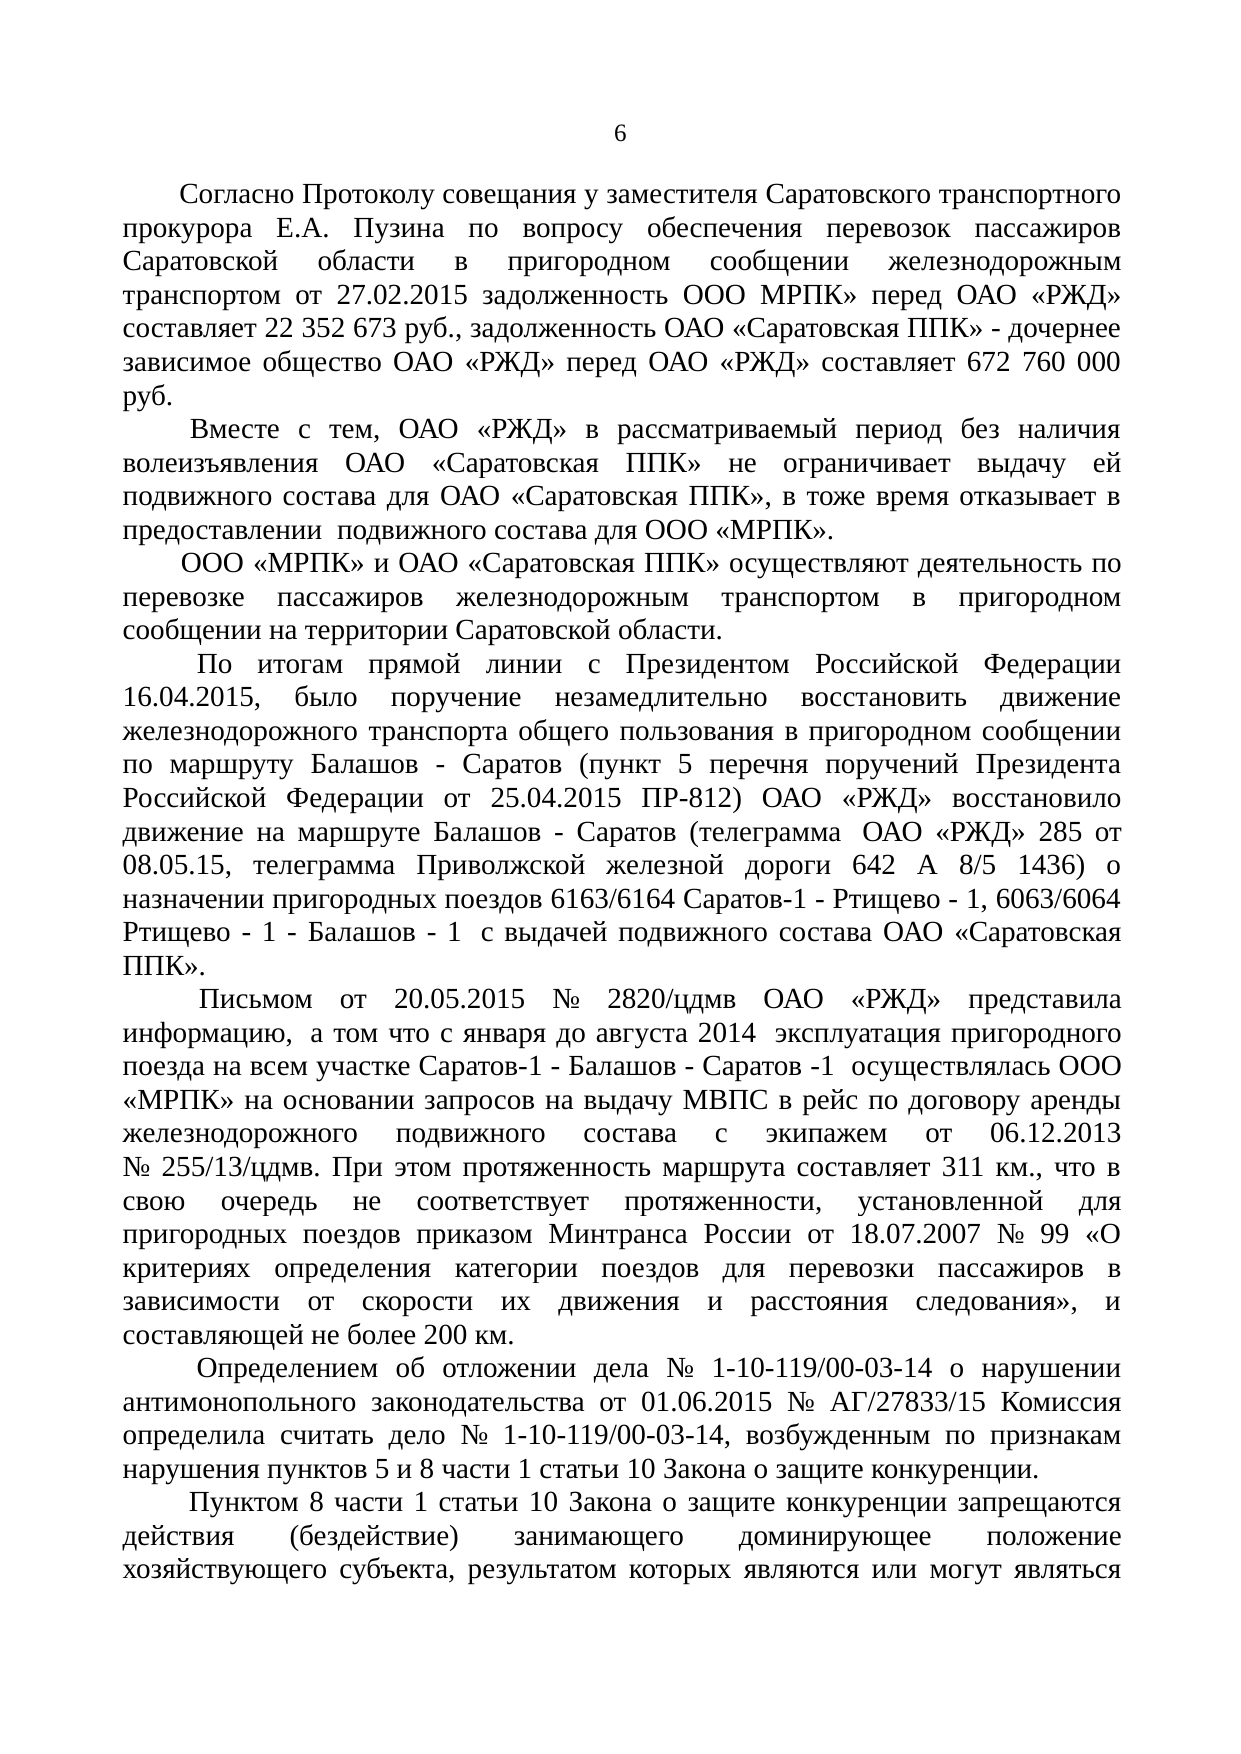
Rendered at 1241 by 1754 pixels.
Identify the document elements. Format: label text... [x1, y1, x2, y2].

text Согласно Протоколу совещания у заместителя Саратовского транспортного прокурора Е.А. Пузина по вопросу обеспечения перевозок пассажиров Саратовской области в пригородном сообщении железнодорожным транспортом от 27.02.2015 задолженность ООО МРПК» перед ОАО «РЖД» составляет 22 352 673 руб., задолженность ОАО «Саратовская ППК» - дочернее зависимое общество ОАО «РЖД» перед ОАО «РЖД» составляет 672 760 000 руб. [122, 176, 1122, 411]
text Вместе с тем, ОАО «РЖД» в рассматриваемый период без наличия волеизъявления ОАО «Саратовская ППК» не ограничивает выдачу ей подвижного состава для ОАО «Саратовская ППК», в тоже время отказывает в предоставлении подвижного состава для ООО «МРПК». [122, 411, 1122, 545]
text Письмом от 20.05.2015 № 2820/цдмв ОАО «РЖД» представила информацию, а том что с января до августа 2014 эксплуатация пригородного поезда на всем участке Саратов-1 - Балашов - Саратов -1 осуществлялась ООО «МРПК» на основании запросов на выдачу МВПС в рейс по договору аренды железнодорожного подвижного состава с экипажем от 06.12.2013 № 255/13/цдмв. При этом протяженность маршрута составляет 311 км., что в свою очередь не соответствует протяженности, установленной для пригородных поездов приказом Минтранса России от 18.07.2007 № 99 «О критериях определения категории поездов для перевозки пассажиров в зависимости от скорости их движения и расстояния следования», и составляющей не более 200 км. [122, 981, 1122, 1350]
text По итогам прямой линии с Президентом Российской Федерации 16.04.2015, было поручение незамедлительно восстановить движение железнодорожного транспорта общего пользования в пригородном сообщении по маршруту Балашов - Саратов (пункт 5 перечня поручений Президента Российской Федерации от 25.04.2015 ПР-812) ОАО «РЖД» восстановило движение на маршруте Балашов - Саратов (телеграмма ОАО «РЖД» 285 от 08.05.15, телеграмма Приволжской железной дороги 642 А 8/5 1436) о назначении пригородных поездов 6163/6164 Саратов-1 - Ртищево - 1, 6063/6064 Ртищево - 1 - Балашов - 1 с выдачей подвижного состава ОАО «Саратовская ППК». [122, 646, 1122, 981]
text ООО «МРПК» и ОАО «Саратовская ППК» осуществляют деятельность по перевозке пассажиров железнодорожным транспортом в пригородном сообщении на территории Саратовской области. [122, 545, 1122, 646]
text Определением об отложении дела № 1-10-119/00-03-14 о нарушении антимонопольного законодательства от 01.06.2015 № АГ/27833/15 Комиссия определила считать дело № 1-10-119/00-03-14, возбужденным по признакам нарушения пунктов 5 и 8 части 1 статьи 10 Закона о защите конкуренции. [122, 1350, 1122, 1484]
text Пунктом 8 части 1 статьи 10 Закона о защите конкуренции запрещаются действия (бездействие) занимающего доминирующее положение хозяйствующего субъекта, результатом которых являются или могут являться [122, 1484, 1122, 1585]
